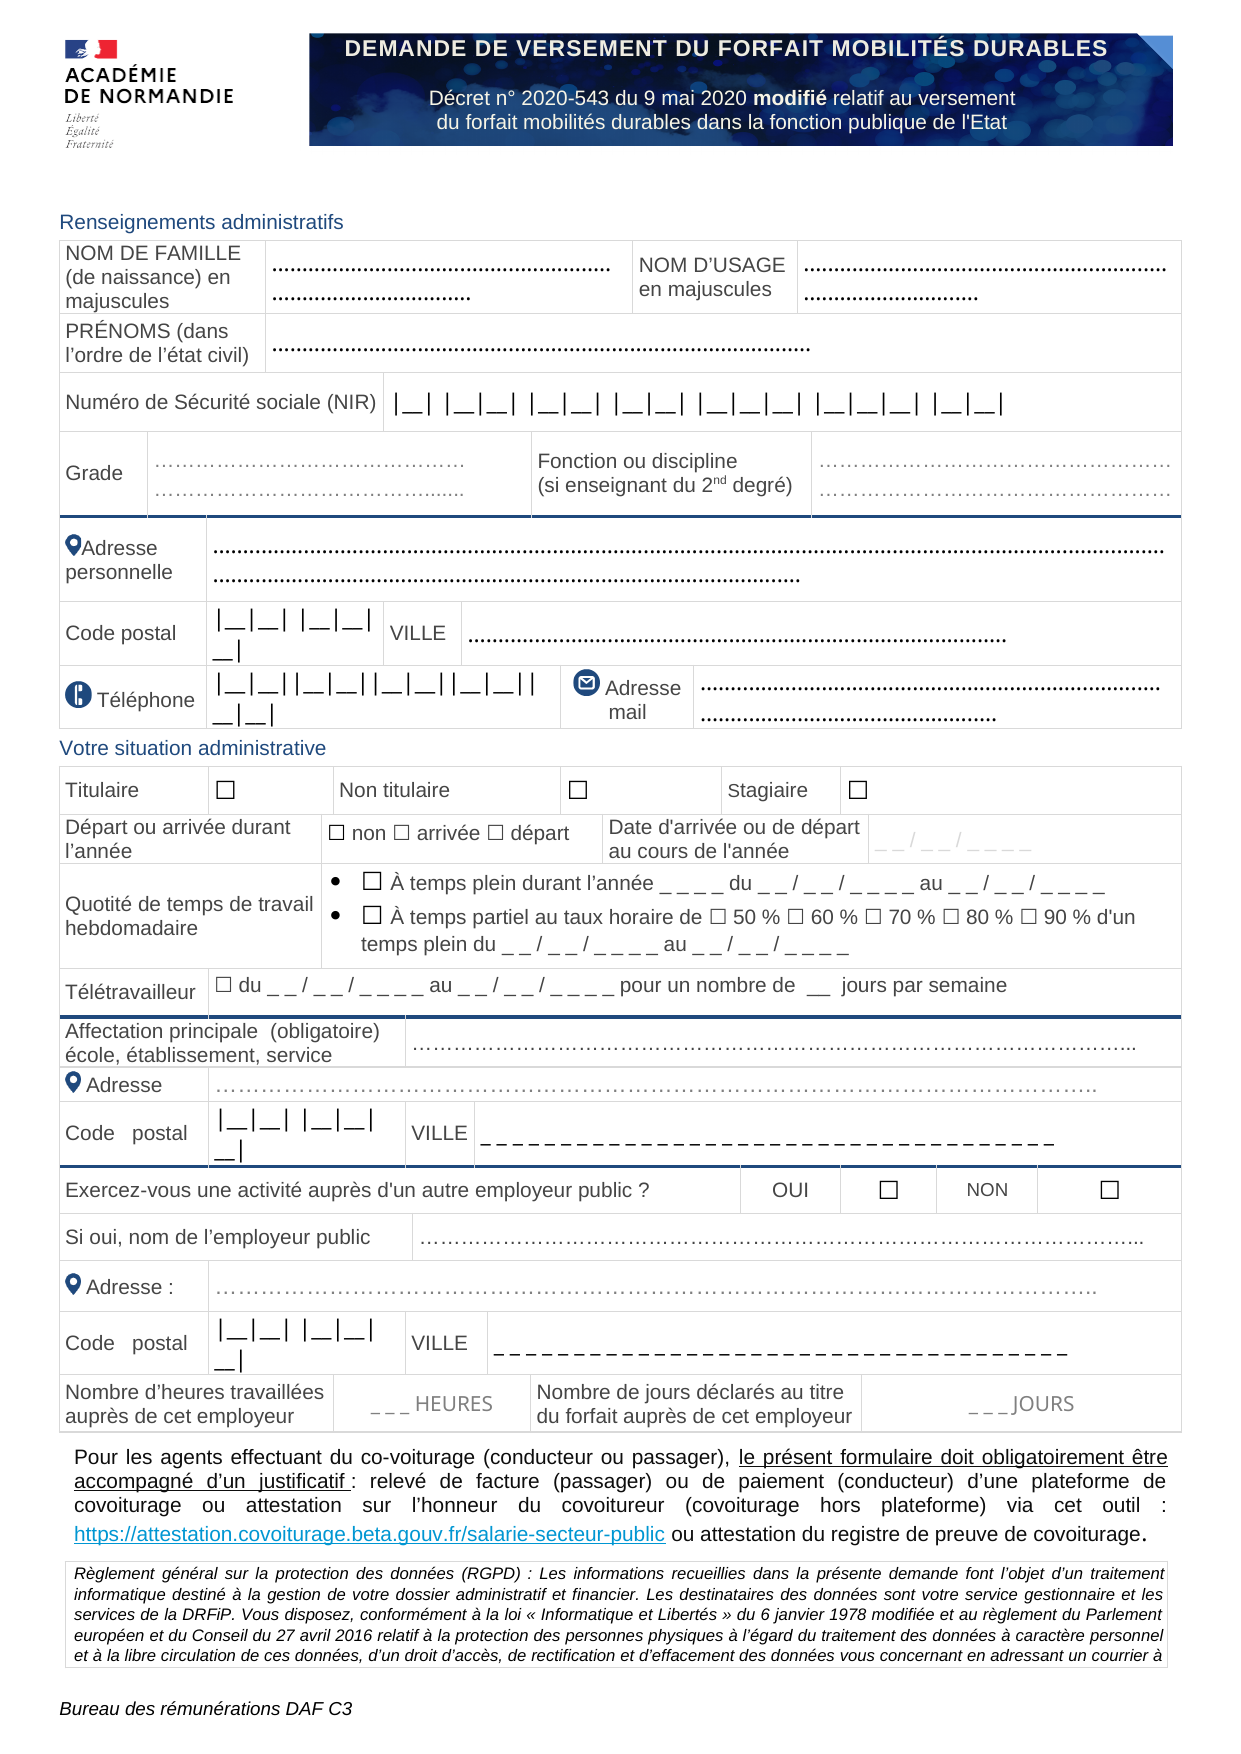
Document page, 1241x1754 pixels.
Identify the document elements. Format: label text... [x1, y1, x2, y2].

table_cell ☐ [841, 1168, 936, 1212]
subtitle Votre situation administrative [59, 735, 1181, 759]
table_header NOM DE FAMILLE (de naissance) en majuscules [60, 241, 265, 313]
table_cell ….….….….….….….….….….….….….….….….…….……….….…. [462, 602, 1181, 664]
picture [65, 1273, 81, 1295]
table_cell ☐ non ☐ arrivée ☐ départ [322, 815, 602, 862]
picture [309, 33, 1173, 146]
picture [65, 1071, 81, 1093]
table_cell ☐ [1038, 1168, 1181, 1212]
table_cell Affectation principale (obligatoire) école, établissement, service [60, 1019, 405, 1066]
table_cell ☐ À temps plein durant l’année _ _ _ _ du _ _ / _ _ / _ _ _ _ au _ _ / _ _ / _ _ _ _ ☐ À temps partiel au taux horaire de ☐ 50 % ☐ 60 % ☐ 70 % ☐ 80 % ☐ 90 % d'un temps plein du _ _ / _ _ / _ _ _ _ au _ _ / _ _ / _ _ _ _ [322, 864, 1181, 968]
table_cell Nombre de jours déclarés au titre du forfait auprès de cet employeur [531, 1375, 861, 1431]
table_cell Si oui, nom de l’employeur public [60, 1214, 412, 1260]
subtitle Renseignements administratifs [59, 210, 1181, 234]
table_cell Date d'arrivée ou de départ au cours de l'année [603, 815, 868, 862]
table_cell VILLE [406, 1102, 474, 1164]
table_cell |__|__| |__|__|__| [207, 602, 383, 664]
table_cell Code postal [60, 1312, 208, 1374]
picture [65, 534, 82, 556]
table_cell |__|__| |__|__|__| [209, 1312, 405, 1374]
table_cell …………………………………………………………………………………………………….. [209, 1068, 1181, 1101]
table_cell _ _ _ HEURES [334, 1375, 530, 1431]
table_cell _ _ _ JOURS [862, 1375, 1181, 1431]
table_header ….….….….….….….….….….….….….….….….…….……….….…. [266, 241, 632, 313]
table_cell Adresse [60, 1068, 208, 1101]
picture [65, 681, 92, 708]
table_header ….….….….….….….….….….….….….….….….…….……….….…. [798, 241, 1181, 313]
table_header ☐ [841, 767, 1181, 813]
table_cell |__|__| |__|__|__| [209, 1102, 405, 1164]
table_cell Adresse mail [561, 666, 693, 728]
table_header ☐ [209, 767, 333, 813]
table_cell Téléphone [60, 666, 206, 728]
table_cell ………………………………………………………………………………………… [812, 432, 1181, 514]
table_cell Code postal [60, 1102, 208, 1164]
table_cell ….….….….….….….….….….….….….….….….…….……….….…. [266, 314, 1181, 372]
table_cell Adresse personnelle [60, 518, 206, 601]
text Règlement général sur la protection des données (RGPD) : Les informations recueillies dans la présente demande font l’objet d’un traitement informatique destiné à la gestion de votre dossier administratif et financier. Les destinataires des données sont votre service gestionnaire et les services de la DRFiP. Vous disposez, conformément à la loi « Informatique et Libertés » du 6 janvier 1978 modifiée et au règlement du Parlement européen et du Conseil du 27 avril 2016 relatif à la protection des personnes physiques à l’égard du traitement des données à caractère personnel et à la libre circulation de ces données, d’un droit d’accès, de rectification et d’effacement des données vous concernant en adressant un courrier à [66, 1562, 1167, 1667]
table_cell Télétravailleur [60, 969, 208, 1015]
table_cell ….….….….….….….….….….….….….….….….….….….….….….….…..….….….….….….….………...….….….….….….….….….….….….….….….….….….….….….….….….….….…..….…. [207, 518, 1181, 601]
table_cell Exercez-vous une activité auprès d'un autre employeur public ? [60, 1168, 740, 1212]
table_cell VILLE [406, 1312, 487, 1374]
table_cell Code postal [60, 602, 206, 664]
table_cell …………………………………………………………………………………………... [406, 1019, 1181, 1066]
picture [47, 24, 262, 163]
text Pour les agents effectuant du co-voiturage (conducteur ou passager), le présent formulaire doit obligatoirement être accompagné d’un justificatif : relevé de facture (passager) ou de paiement (conducteur) d’une plateforme de covoiturage ou attestation sur l’honneur du covoitureur (covoiturage hors plateforme) via cet outil : https://attestation.covoiturage.beta.gouv.fr/salarie-secteur-public ou attestation du registre de preuve de covoiturage. [74, 1445, 1168, 1548]
table_cell …………………………………………………………………………………………... [413, 1214, 1181, 1260]
table_cell |__|__||__|__||__|__||__|__||__|__| [207, 666, 560, 728]
table_cell Adresse : [60, 1261, 208, 1311]
table_cell Départ ou arrivée durant l’année [60, 815, 321, 862]
table_cell _ _ _ _ _ _ _ _ _ _ _ _ _ _ _ _ _ _ _ _ _ _ _ _ _ _ _ _ _ _ _ _ _ _ _ _ [488, 1312, 1181, 1374]
table_cell _ _ _ _ _ _ _ _ _ _ _ _ _ _ _ _ _ _ _ _ _ _ _ _ _ _ _ _ _ _ _ _ _ _ _ _ [475, 1102, 1181, 1164]
table_cell ☐ du _ _ / _ _ / _ _ _ _ au _ _ / _ _ / _ _ _ _ pour un nombre de __ jours par semaine [209, 969, 1181, 1015]
table_cell ……………………………………… …………………………………....... [148, 432, 531, 514]
table_cell NON [937, 1168, 1037, 1212]
table_cell ­|__| |__|__| |__|__| |__|__| |__|__|__| |__|__|__| |__|__| [384, 373, 1181, 431]
table_header NOM D’USAGE en majuscules [633, 241, 797, 313]
table_cell Numéro de Sécurité sociale (NIR) [60, 373, 383, 431]
table_cell _ _ / _ _ / _ _ _ _ [869, 815, 1181, 862]
table_cell PRÉNOMS (dans l’ordre de l’état civil) [60, 314, 265, 372]
table_cell Nombre d’heures travaillées auprès de cet employeur [60, 1375, 333, 1431]
table_header Titulaire [60, 767, 208, 813]
table_cell VILLE [384, 602, 461, 664]
picture [573, 669, 600, 696]
table_header Stagiaire [722, 767, 840, 813]
table_cell ….….….….….….….….….….….….….….….….….….….….….….….…..….….….….….….…. [694, 666, 1181, 728]
table_cell Fonction ou discipline (si enseignant du 2nd degré) [532, 432, 811, 514]
table_header ☐ [561, 767, 721, 813]
table_header Non titulaire [334, 767, 560, 813]
table_cell OUI [741, 1168, 840, 1212]
table_cell Quotité de temps de travail hebdomadaire [60, 864, 321, 968]
table_cell …………………………………………………………………………………………………….. [209, 1261, 1181, 1311]
table_cell Grade [60, 432, 147, 514]
